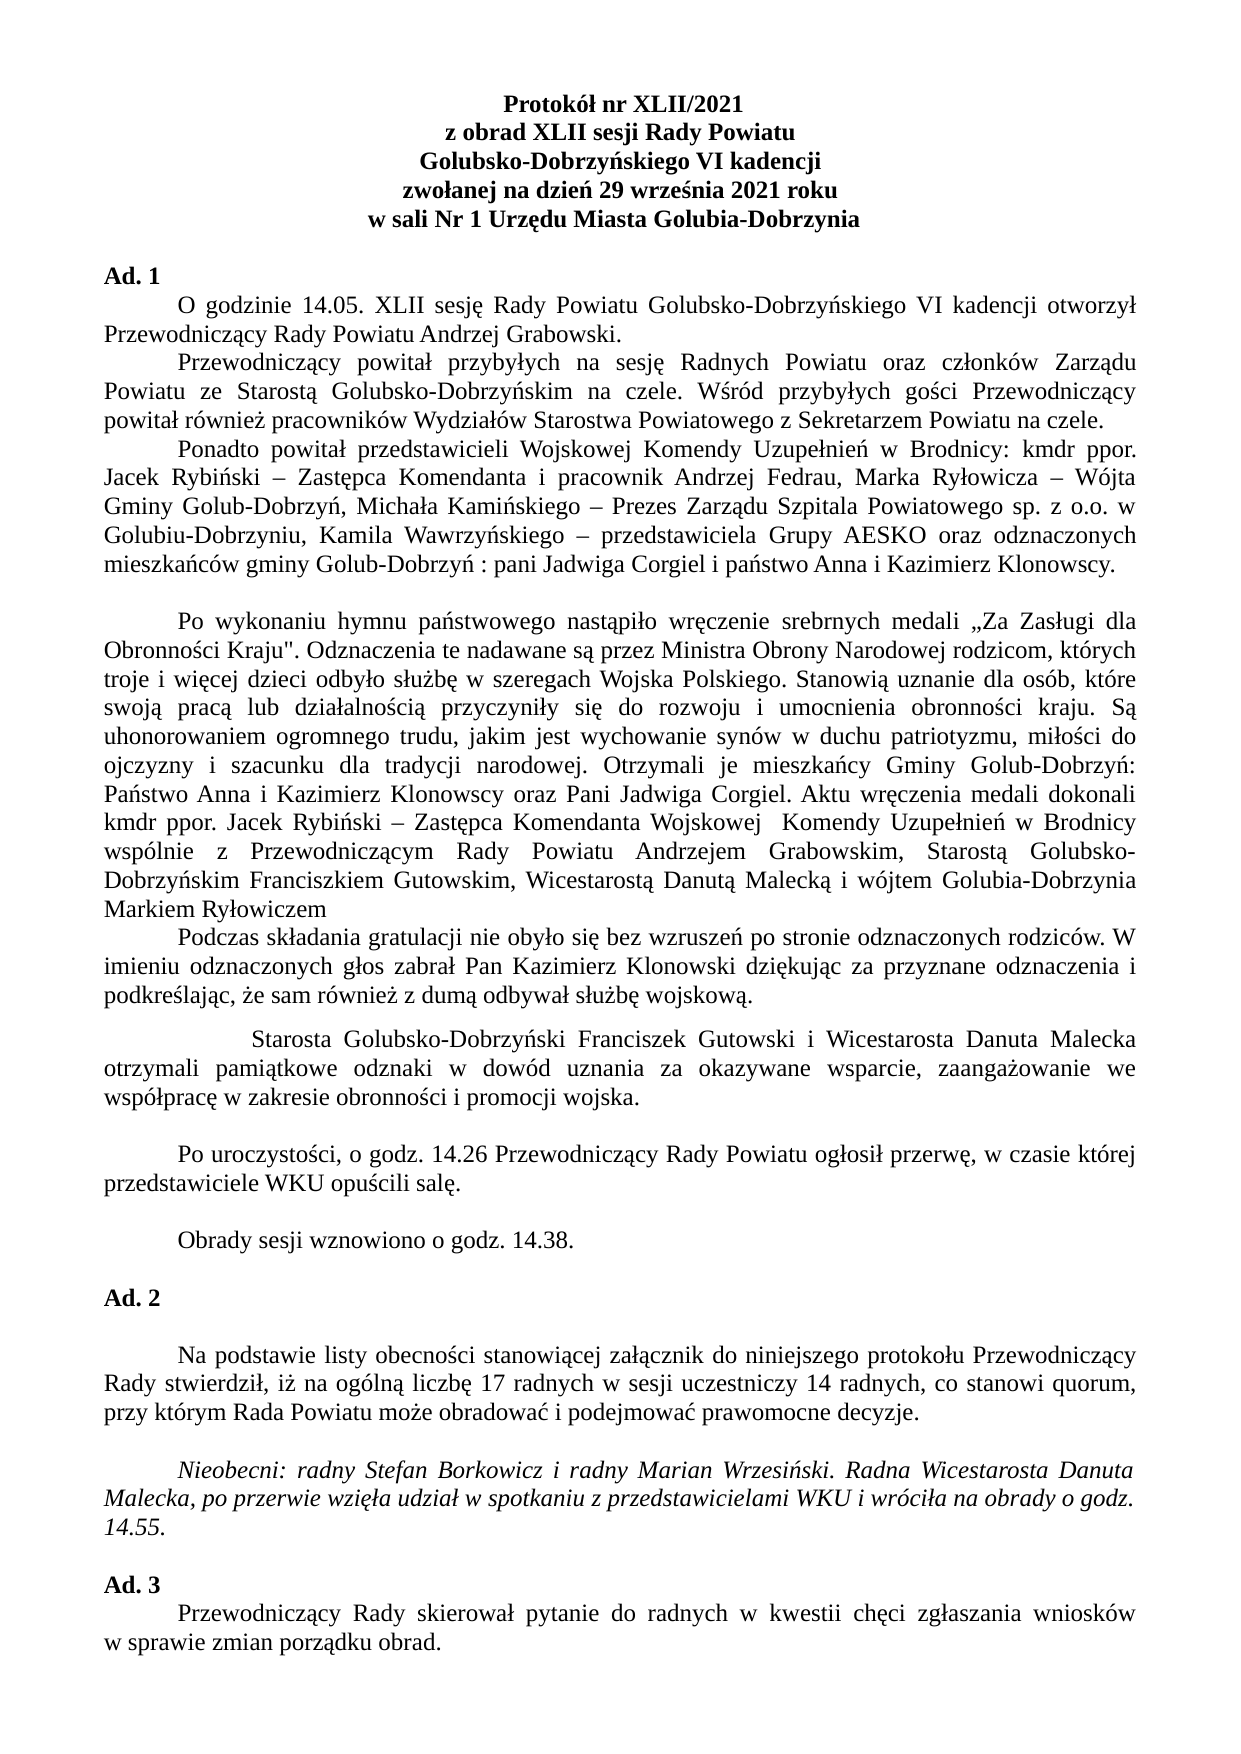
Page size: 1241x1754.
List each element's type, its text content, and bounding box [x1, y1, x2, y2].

text z obrad XLII sesji Rady Powiatu [103, 117, 1137, 146]
text Ad. 2 [103, 1283, 1137, 1312]
text Na podstawie listy obecności stanowiącej załącznik do niniejszego protokołu Przewodniczący Rady stwierdził, iż na ogólną liczbę 17 radnych w sesji uczestniczy 14 radnych, co stanowi quorum, przy którym Rada Powiatu może obradować i podejmować prawomocne decyzje. [103, 1340, 1137, 1426]
text Protokół nr XLII/2021 [103, 89, 1137, 117]
text Przewodniczący Rady skierował pytanie do radnych w kwestii chęci zgłaszania wniosków w sprawie zmian porządku obrad. [103, 1598, 1137, 1656]
text Starosta Golubsko-Dobrzyński Franciszek Gutowski i Wicestarosta Danuta Malecka otrzymali pamiątkowe odznaki w dowód uznania za okazywane wsparcie, zaangażowanie we współpracę w zakresie obronności i promocji wojska. [103, 1024, 1137, 1111]
text Golubsko-Dobrzyńskiego VI kadencji [103, 146, 1137, 175]
text Przewodniczący powitał przybyłych na sesję Radnych Powiatu oraz członków Zarządu Powiatu ze Starostą Golubsko-Dobrzyńskim na czele. Wśród przybyłych gości Przewodniczący powitał również pracowników Wydziałów Starostwa Powiatowego z Sekretarzem Powiatu na czele. [103, 347, 1137, 434]
text Ponadto powitał przedstawicieli Wojskowej Komendy Uzupełnień w Brodnicy: kmdr ppor. Jacek Rybiński – Zastępca Komendanta i pracownik Andrzej Fedrau, Marka Ryłowicza – Wójta Gminy Golub-Dobrzyń, Michała Kamińskiego – Prezes Zarządu Szpitala Powiatowego sp. z o.o. w Golubiu-Dobrzyniu, Kamila Wawrzyńskiego – przedstawiciela Grupy AESKO oraz odznaczonych mieszkańców gminy Golub-Dobrzyń : pani Jadwiga Corgiel i państwo Anna i Kazimierz Klonowscy. [103, 434, 1137, 577]
text Po wykonaniu hymnu państwowego nastąpiło wręczenie srebrnych medali „Za Zasługi dla Obronności Kraju". Odznaczenia te nadawane są przez Ministra Obrony Narodowej rodzicom, których troje i więcej dzieci odbyło służbę w szeregach Wojska Polskiego. Stanowią uznanie dla osób, które swoją pracą lub działalnością przyczyniły się do rozwoju i umocnienia obronności kraju. Są uhonorowaniem ogromnego trudu, jakim jest wychowanie synów w duchu patriotyzmu, miłości do ojczyzny i szacunku dla tradycji narodowej. Otrzymali je mieszkańcy Gminy Golub-Dobrzyń: Państwo Anna i Kazimierz Klonowscy oraz Pani Jadwiga Corgiel. Aktu wręczenia medali dokonali kmdr ppor. Jacek Rybiński – Zastępca Komendanta Wojskowej Komendy Uzupełnień w Brodnicy wspólnie z Przewodniczącym Rady Powiatu Andrzejem Grabowskim, Starostą Golubsko-Dobrzyńskim Franciszkiem Gutowskim, Wicestarostą Danutą Malecką i wójtem Golubia-Dobrzynia Markiem Ryłowiczem [103, 606, 1137, 922]
text Ad. 3 [103, 1570, 1137, 1598]
text zwołanej na dzień 29 września 2021 roku [103, 175, 1137, 204]
text w sali Nr 1 Urzędu Miasta Golubia-Dobrzynia [103, 204, 1137, 232]
text Nieobecni: radny Stefan Borkowicz i radny Marian Wrzesiński. Radna Wicestarosta Danuta Malecka, po przerwie wzięła udział w spotkaniu z przedstawicielami WKU i wróciła na obrady o godz. 14.55. [103, 1455, 1137, 1541]
text Ad. 1 [103, 261, 1137, 290]
text Obrady sesji wznowiono o godz. 14.38. [103, 1226, 1137, 1254]
text Po uroczystości, o godz. 14.26 Przewodniczący Rady Powiatu ogłosił przerwę, w czasie której przedstawiciele WKU opuścili salę. [103, 1139, 1137, 1197]
text O godzinie 14.05. XLII sesję Rady Powiatu Golubsko-Dobrzyńskiego VI kadencji otworzył Przewodniczący Rady Powiatu Andrzej Grabowski. [103, 290, 1137, 347]
text Podczas składania gratulacji nie obyło się bez wzruszeń po stronie odznaczonych rodziców. W imieniu odznaczonych głos zabrał Pan Kazimierz Klonowski dziękując za przyznane odznaczenia i podkreślając, że sam również z dumą odbywał służbę wojskową. [103, 922, 1137, 1009]
